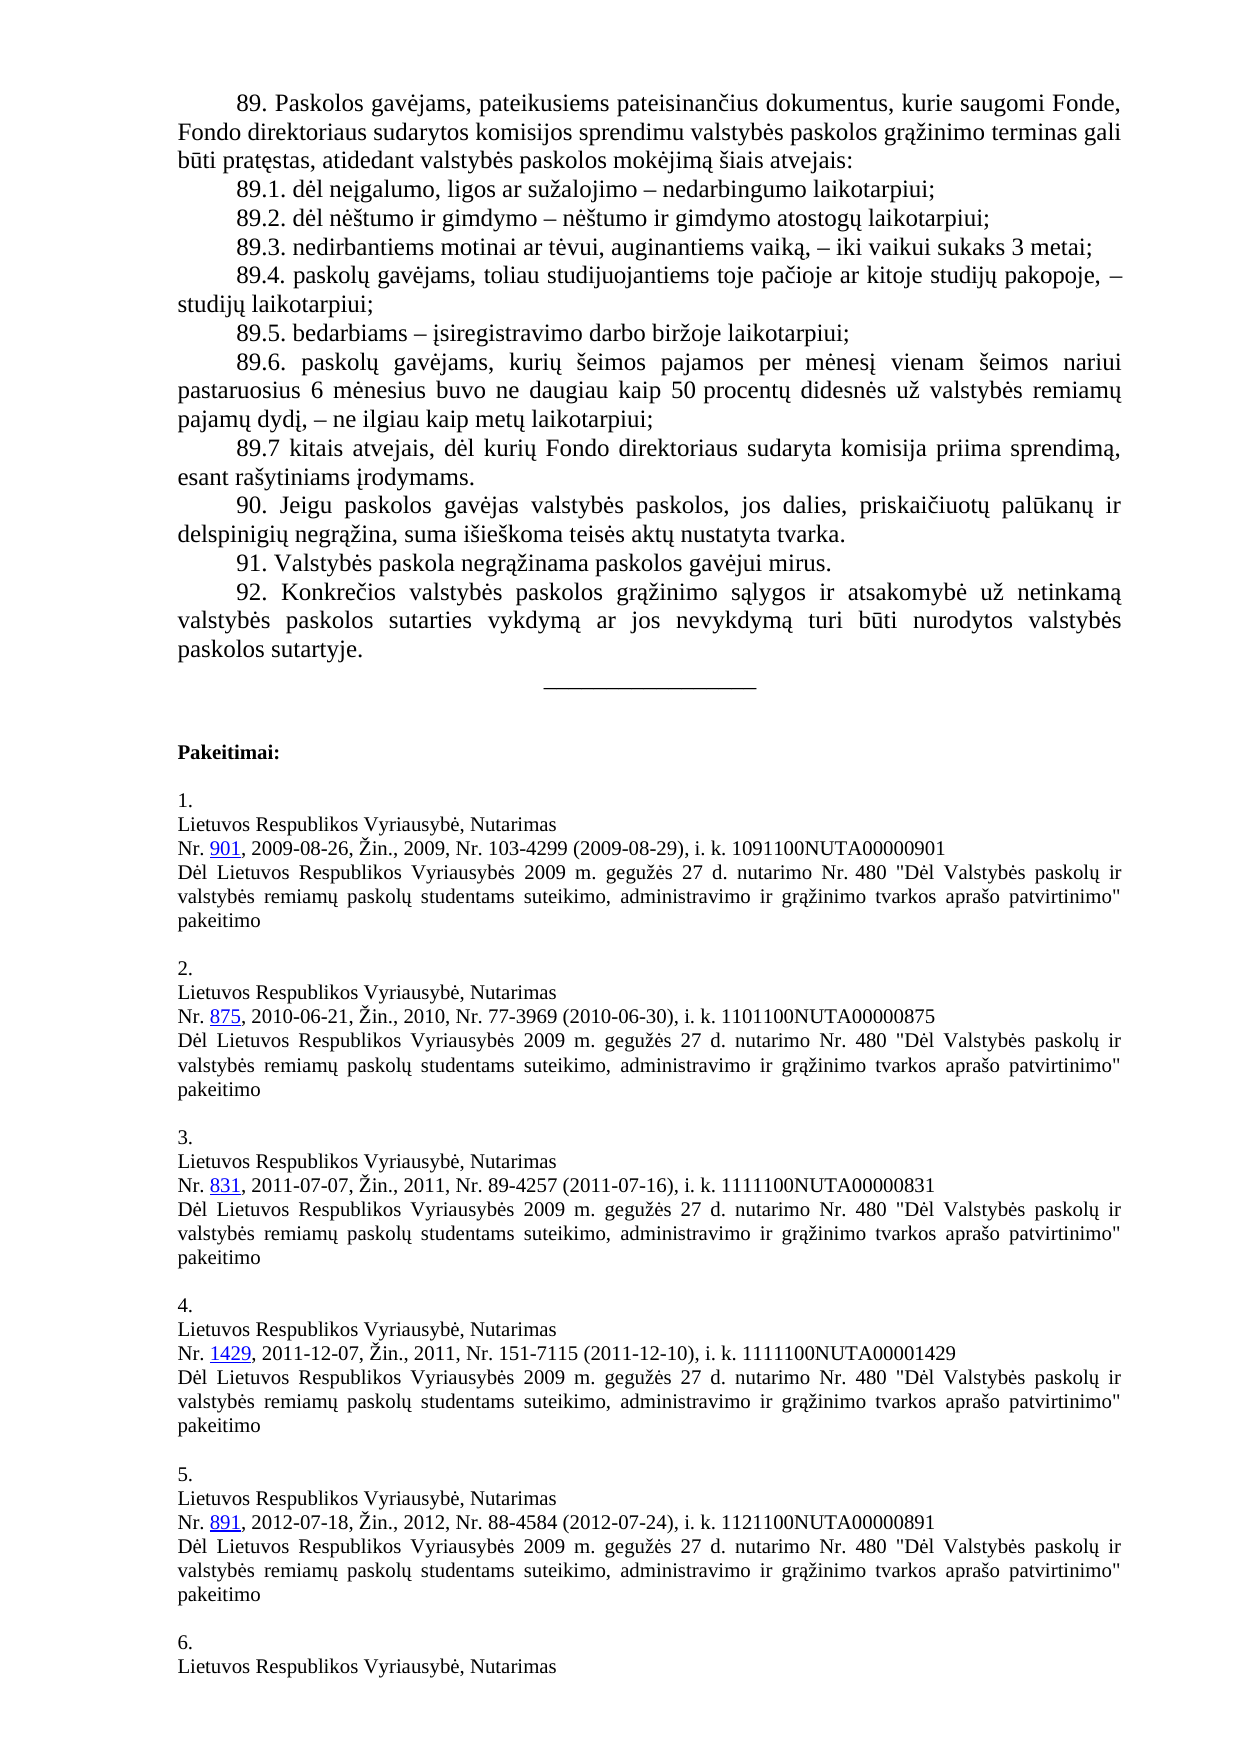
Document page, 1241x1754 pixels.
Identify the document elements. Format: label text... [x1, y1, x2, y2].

text Nr. 891, 2012-07-18, Žin., 2012, Nr. 88-4584 (2012-07-24), i. k. 1121100NUTA00000891 [177, 1510, 1122, 1534]
text 89.4. paskolų gavėjams, toliau studijuojantiems toje pačioje ar kitoje studijų pakopoje, – studijų laikotarpiui; [177, 260, 1122, 318]
text 4. [177, 1293, 1122, 1317]
text Nr. 831, 2011-07-07, Žin., 2011, Nr. 89-4257 (2011-07-16), i. k. 1111100NUTA00000831 [177, 1173, 1122, 1197]
text _________________ [177, 663, 1122, 692]
text Pakeitimai: [177, 740, 1122, 764]
text 89.3. nedirbantiems motinai ar tėvui, auginantiems vaiką, – iki vaikui sukaks 3 metai; [177, 232, 1122, 260]
text Dėl Lietuvos Respublikos Vyriausybės 2009 m. gegužės 27 d. nutarimo Nr. 480 "Dėl Valstybės paskolų ir valstybės remiamų paskolų studentams suteikimo, administravimo ir grąžinimo tvarkos aprašo patvirtinimo" pakeitimo [177, 860, 1122, 932]
text Nr. 1429, 2011-12-07, Žin., 2011, Nr. 151-7115 (2011-12-10), i. k. 1111100NUTA00001429 [177, 1341, 1122, 1365]
text Dėl Lietuvos Respublikos Vyriausybės 2009 m. gegužės 27 d. nutarimo Nr. 480 "Dėl Valstybės paskolų ir valstybės remiamų paskolų studentams suteikimo, administravimo ir grąžinimo tvarkos aprašo patvirtinimo" pakeitimo [177, 1365, 1122, 1437]
text 89.7 kitais atvejais, dėl kurių Fondo direktoriaus sudaryta komisija priima sprendimą, esant rašytiniams įrodymams. [177, 433, 1122, 490]
text Lietuvos Respublikos Vyriausybė, Nutarimas [177, 1149, 1122, 1173]
text 91. Valstybės paskola negrąžinama paskolos gavėjui mirus. [177, 548, 1122, 577]
text Lietuvos Respublikos Vyriausybė, Nutarimas [177, 1486, 1122, 1510]
text 89.6. paskolų gavėjams, kurių šeimos pajamos per mėnesį vienam šeimos nariui pastaruosius 6 mėnesius buvo ne daugiau kaip 50 procentų didesnės už valstybės remiamų pajamų dydį, – ne ilgiau kaip metų laikotarpiui; [177, 347, 1122, 433]
text 2. [177, 956, 1122, 980]
text Dėl Lietuvos Respublikos Vyriausybės 2009 m. gegužės 27 d. nutarimo Nr. 480 "Dėl Valstybės paskolų ir valstybės remiamų paskolų studentams suteikimo, administravimo ir grąžinimo tvarkos aprašo patvirtinimo" pakeitimo [177, 1028, 1122, 1101]
text 89.1. dėl neįgalumo, ligos ar sužalojimo – nedarbingumo laikotarpiui; [177, 174, 1122, 203]
text 3. [177, 1125, 1122, 1149]
text Lietuvos Respublikos Vyriausybė, Nutarimas [177, 1317, 1122, 1341]
text Dėl Lietuvos Respublikos Vyriausybės 2009 m. gegužės 27 d. nutarimo Nr. 480 "Dėl Valstybės paskolų ir valstybės remiamų paskolų studentams suteikimo, administravimo ir grąžinimo tvarkos aprašo patvirtinimo" pakeitimo [177, 1534, 1122, 1606]
text 5. [177, 1462, 1122, 1486]
text 89.2. dėl nėštumo ir gimdymo – nėštumo ir gimdymo atostogų laikotarpiui; [177, 203, 1122, 232]
text Nr. 901, 2009-08-26, Žin., 2009, Nr. 103-4299 (2009-08-29), i. k. 1091100NUTA00000901 [177, 836, 1122, 860]
text 92. Konkrečios valstybės paskolos grąžinimo sąlygos ir atsakomybė už netinkamą valstybės paskolos sutarties vykdymą ar jos nevykdymą turi būti nurodytos valstybės paskolos sutartyje. [177, 577, 1122, 663]
text 6. [177, 1630, 1122, 1654]
text 89.5. bedarbiams – įsiregistravimo darbo biržoje laikotarpiui; [177, 318, 1122, 347]
text 1. [177, 788, 1122, 812]
text Dėl Lietuvos Respublikos Vyriausybės 2009 m. gegužės 27 d. nutarimo Nr. 480 "Dėl Valstybės paskolų ir valstybės remiamų paskolų studentams suteikimo, administravimo ir grąžinimo tvarkos aprašo patvirtinimo" pakeitimo [177, 1197, 1122, 1269]
text Lietuvos Respublikos Vyriausybė, Nutarimas [177, 980, 1122, 1004]
text 90. Jeigu paskolos gavėjas valstybės paskolos, jos dalies, priskaičiuotų palūkanų ir delspinigių negrąžina, suma išieškoma teisės aktų nustatyta tvarka. [177, 490, 1122, 548]
text Lietuvos Respublikos Vyriausybė, Nutarimas [177, 1654, 1122, 1678]
text 89. Paskolos gavėjams, pateikusiems pateisinančius dokumentus, kurie saugomi Fonde, Fondo direktoriaus sudarytos komisijos sprendimu valstybės paskolos grąžinimo terminas gali būti pratęstas, atidedant valstybės paskolos mokėjimą šiais atvejais: [177, 88, 1122, 174]
text Lietuvos Respublikos Vyriausybė, Nutarimas [177, 812, 1122, 836]
text Nr. 875, 2010-06-21, Žin., 2010, Nr. 77-3969 (2010-06-30), i. k. 1101100NUTA00000875 [177, 1004, 1122, 1028]
